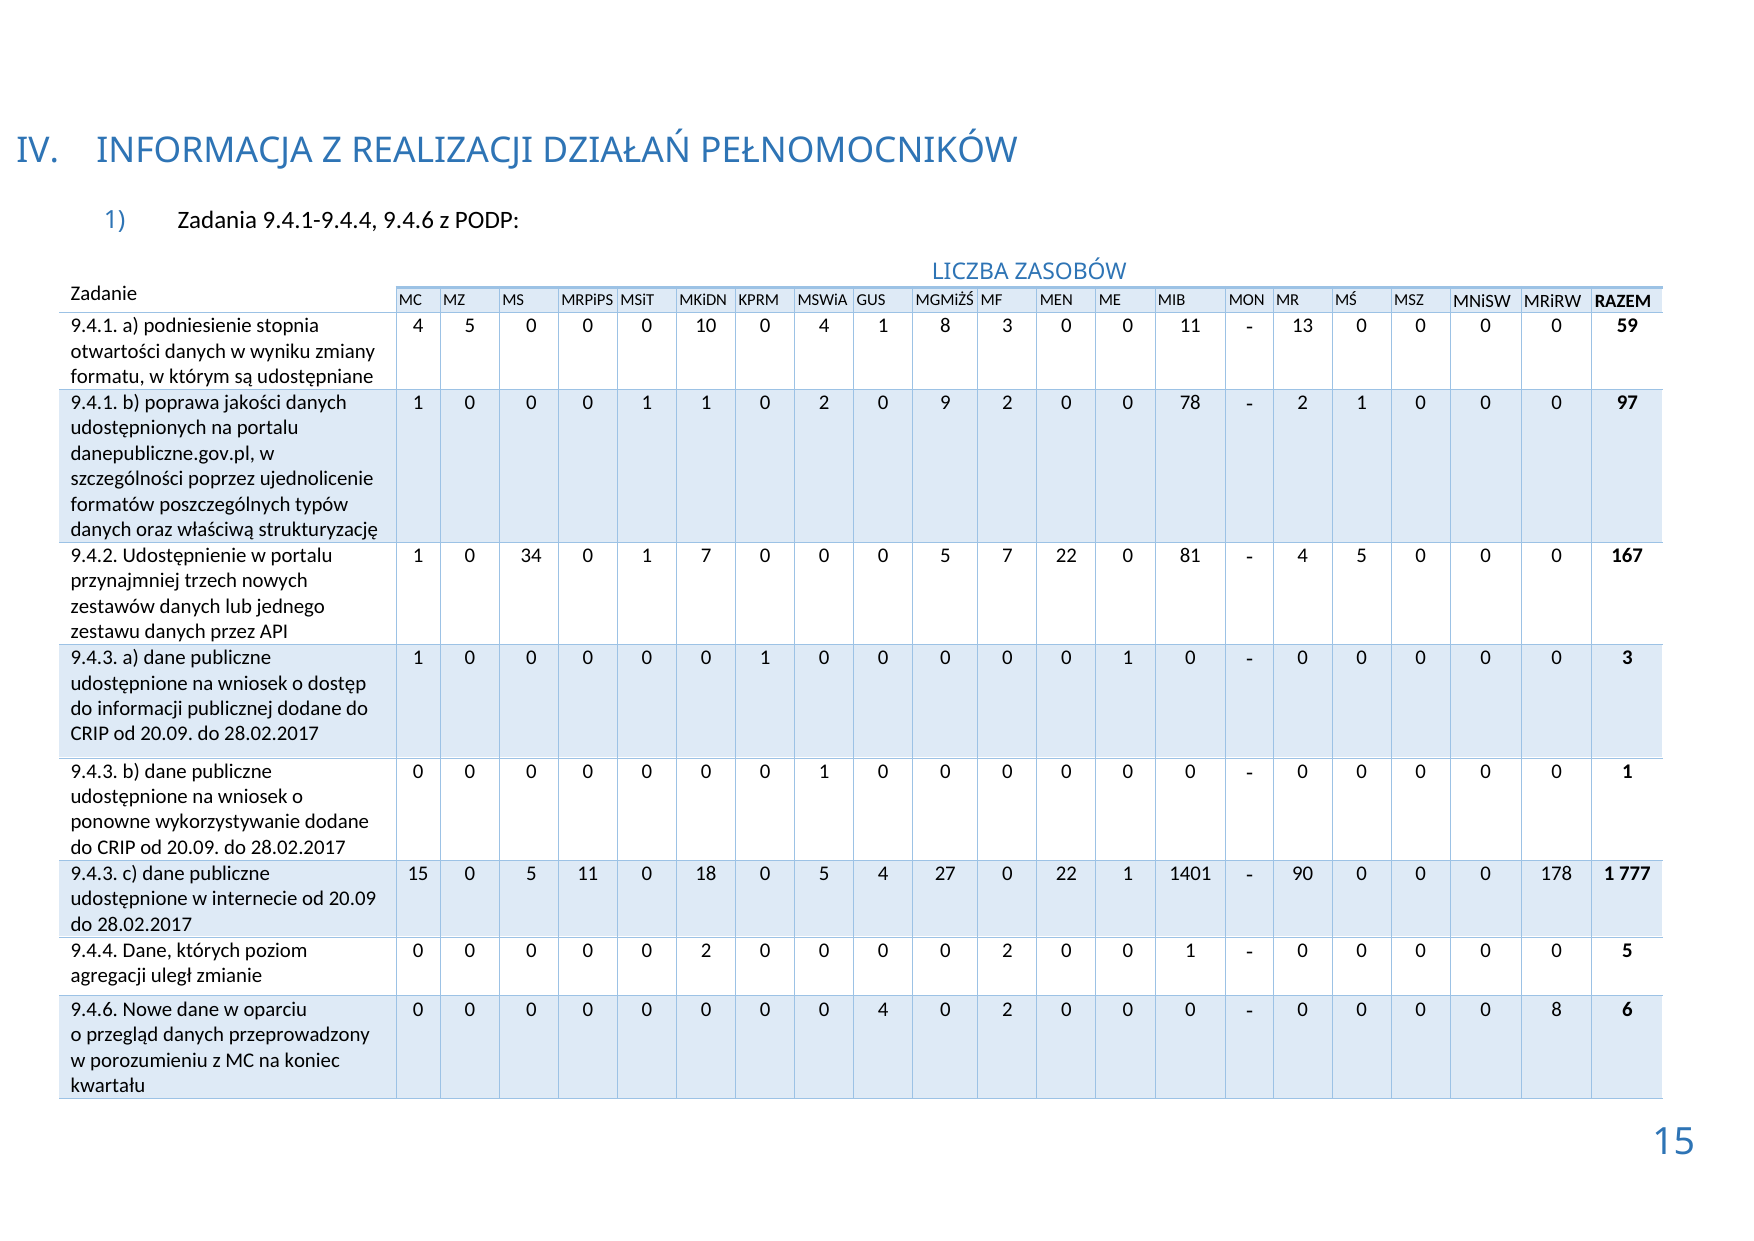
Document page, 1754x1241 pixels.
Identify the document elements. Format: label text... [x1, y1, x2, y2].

table_cell 4 [854, 996, 912, 1098]
table_cell 6 [1592, 996, 1662, 1098]
table_cell 0 [1333, 861, 1391, 936]
table_cell 9.4.1. b) poprawa jakości danych udostępnionych na portalu danepubliczne.gov.pl, w szczególności poprzez ujednolicenie formatów poszczególnych typów danych oraz właściwą strukturyzację [59, 390, 396, 542]
table_cell - [1226, 996, 1273, 1098]
table_cell 0 [618, 861, 676, 936]
table_cell 0 [1037, 759, 1095, 859]
table_cell - [1226, 861, 1273, 936]
table_cell MGMiŻŚ [913, 289, 977, 312]
table_cell 178 [1522, 861, 1591, 936]
table_cell 0 [736, 313, 794, 389]
table_cell 0 [500, 390, 558, 542]
table_cell 0 [1156, 996, 1225, 1098]
table_cell 0 [1096, 759, 1155, 859]
table_cell MRPiPS [559, 289, 617, 312]
table_cell 0 [677, 645, 735, 757]
table_cell 0 [618, 996, 676, 1098]
table_cell 0 [736, 938, 794, 995]
table_cell 0 [795, 996, 853, 1098]
table_cell - [1226, 543, 1273, 644]
table_cell 1 [1096, 645, 1155, 757]
table_cell 9.4.6. Nowe dane w oparciu o przegląd danych przeprowadzony w porozumieniu z MC na koniec kwartału [59, 996, 396, 1098]
table_cell 0 [1392, 996, 1450, 1098]
table_cell 2 [795, 390, 853, 542]
table_cell 1 [1592, 759, 1662, 859]
table_cell 22 [1037, 543, 1095, 644]
table_cell 1 777 [1592, 861, 1662, 936]
table_cell 5 [1333, 543, 1391, 644]
table_cell 0 [978, 861, 1036, 936]
table_cell 2 [978, 938, 1036, 995]
table_cell 0 [854, 543, 912, 644]
table_cell 1 [397, 645, 440, 757]
table_cell 3 [978, 313, 1036, 389]
table_cell 0 [618, 938, 676, 995]
table_cell 0 [854, 938, 912, 995]
table_cell 0 [1451, 861, 1521, 936]
table_cell 81 [1156, 543, 1225, 644]
table_cell MS [500, 289, 558, 312]
table_cell 0 [1333, 938, 1391, 995]
table_cell 0 [854, 645, 912, 757]
table_cell 0 [1522, 313, 1591, 389]
table_cell 0 [736, 861, 794, 936]
table_cell 4 [397, 313, 440, 389]
table_cell MSWiA [795, 289, 853, 312]
table_cell 0 [1333, 759, 1391, 859]
table_cell - [1226, 759, 1273, 859]
table_cell 0 [677, 759, 735, 859]
table_cell 8 [1522, 996, 1591, 1098]
table_cell 3 [1592, 645, 1662, 757]
table_cell 22 [1037, 861, 1095, 936]
table_cell 0 [1392, 390, 1450, 542]
subtitle INFORMACJA Z REALIZACJI DZIAŁAŃ PEŁNOMOCNIKÓW [59, 125, 1695, 173]
table_cell 0 [1037, 390, 1095, 542]
table_cell MR [1274, 289, 1332, 312]
table_cell 0 [913, 759, 977, 859]
table_cell 0 [1451, 938, 1521, 995]
table_cell MŚ [1333, 289, 1391, 312]
table_cell 5 [795, 861, 853, 936]
table_cell MNiSW [1451, 289, 1521, 312]
table_cell 0 [1392, 543, 1450, 644]
table_cell 0 [1274, 759, 1332, 859]
table_cell 0 [559, 313, 617, 389]
table_cell 0 [500, 938, 558, 995]
table_cell 0 [1037, 313, 1095, 389]
table_cell 0 [1451, 543, 1521, 644]
table_cell 0 [1096, 390, 1155, 542]
table_cell 0 [854, 390, 912, 542]
table_cell RAZEM [1592, 289, 1662, 312]
table_cell KPRM [736, 289, 794, 312]
table_cell 13 [1274, 313, 1332, 389]
table_cell 0 [1156, 645, 1225, 757]
table_cell 0 [559, 996, 617, 1098]
table_cell 0 [1522, 759, 1591, 859]
table_cell 4 [795, 313, 853, 389]
table_cell MRiRW [1522, 289, 1591, 312]
table_cell MF [978, 289, 1036, 312]
table_cell 5 [441, 313, 499, 389]
table_cell 0 [1333, 996, 1391, 1098]
table_cell 0 [1333, 313, 1391, 389]
table_cell 0 [1096, 996, 1155, 1098]
table_cell 0 [500, 996, 558, 1098]
table_cell 0 [1451, 313, 1521, 389]
table_cell MON [1226, 289, 1273, 312]
table_cell 7 [677, 543, 735, 644]
table_cell 0 [1522, 543, 1591, 644]
table_cell 90 [1274, 861, 1332, 936]
table_cell MSiT [618, 289, 676, 312]
table_cell 0 [559, 759, 617, 859]
table_cell 0 [736, 759, 794, 859]
table_cell 0 [913, 996, 977, 1098]
table_cell 2 [978, 996, 1036, 1098]
table_cell 0 [1392, 759, 1450, 859]
table_cell 97 [1592, 390, 1662, 542]
table_cell 0 [1156, 759, 1225, 859]
list Zadania 9.4.1-9.4.4, 9.4.6 z PODP: [103, 202, 1695, 236]
table_cell 0 [559, 543, 617, 644]
table_cell 34 [500, 543, 558, 644]
table_cell 9.4.4. Dane, których poziom agregacji uległ zmianie [59, 938, 396, 995]
table_cell 15 [397, 861, 440, 936]
table_cell 1 [677, 390, 735, 542]
table_cell 0 [978, 645, 1036, 757]
table_cell 0 [618, 313, 676, 389]
table_cell 0 [441, 645, 499, 757]
table_cell 0 [500, 645, 558, 757]
table_cell 5 [500, 861, 558, 936]
table_cell - [1226, 645, 1273, 757]
table_cell 0 [1096, 543, 1155, 644]
table_cell 1 [736, 645, 794, 757]
table_cell 0 [397, 759, 440, 859]
table_cell 9.4.3. a) dane publiczne udostępnione na wniosek o dostęp do informacji publicznej dodane do CRIP od 20.09. do 28.02.2017 [59, 645, 396, 757]
table_cell 0 [677, 996, 735, 1098]
table_cell 27 [913, 861, 977, 936]
table_cell 2 [677, 938, 735, 995]
table_cell 1 [397, 390, 440, 542]
table_cell 0 [1274, 938, 1332, 995]
table_cell 0 [1392, 645, 1450, 757]
table_cell 11 [1156, 313, 1225, 389]
table_cell 1 [618, 390, 676, 542]
table_cell 0 [1037, 645, 1095, 757]
table_cell 9 [913, 390, 977, 542]
table_cell 0 [397, 996, 440, 1098]
table_cell 0 [500, 759, 558, 859]
table_header Liczba zasobów [396, 255, 1662, 286]
table_cell 4 [854, 861, 912, 936]
table_cell 1 [795, 759, 853, 859]
table_cell 0 [736, 996, 794, 1098]
table_cell 0 [1392, 313, 1450, 389]
table_cell ME [1096, 289, 1155, 312]
table_cell - [1226, 390, 1273, 542]
table_cell 0 [441, 938, 499, 995]
table_cell 0 [559, 938, 617, 995]
table_cell 4 [1274, 543, 1332, 644]
table_cell 0 [736, 543, 794, 644]
table_cell 0 [500, 313, 558, 389]
table_cell 0 [1522, 390, 1591, 542]
table_cell 0 [1096, 313, 1155, 389]
table_cell 1 [618, 543, 676, 644]
table_cell 0 [913, 645, 977, 757]
table_cell 78 [1156, 390, 1225, 542]
table_cell 0 [1451, 645, 1521, 757]
table_cell 1 [397, 543, 440, 644]
table_cell 8 [913, 313, 977, 389]
table_cell - [1226, 313, 1273, 389]
table_cell 0 [441, 543, 499, 644]
table_cell 0 [1037, 938, 1095, 995]
table_cell 0 [441, 390, 499, 542]
table_cell 0 [1333, 645, 1391, 757]
table_cell 9.4.3. c) dane publiczne udostępnione w internecie od 20.09 do 28.02.2017 [59, 861, 396, 936]
table_cell 0 [1451, 996, 1521, 1098]
table_cell GUS [854, 289, 912, 312]
table_cell - [1226, 938, 1273, 995]
table_cell 0 [441, 861, 499, 936]
table_cell 1 [1096, 861, 1155, 936]
table_cell 0 [618, 759, 676, 859]
table_cell 0 [1274, 996, 1332, 1098]
table_cell 1 [1156, 938, 1225, 995]
table_cell 0 [978, 759, 1036, 859]
table_cell 0 [1451, 759, 1521, 859]
table_cell 167 [1592, 543, 1662, 644]
table_cell 7 [978, 543, 1036, 644]
table_cell 10 [677, 313, 735, 389]
table_header Zadanie [59, 255, 396, 312]
table_cell MIB [1156, 289, 1225, 312]
table_cell MSZ [1392, 289, 1450, 312]
table_cell 0 [736, 390, 794, 542]
table_cell 0 [1037, 996, 1095, 1098]
table_cell 0 [795, 543, 853, 644]
table_cell 0 [1392, 861, 1450, 936]
table_cell 18 [677, 861, 735, 936]
table_cell MEN [1037, 289, 1095, 312]
table_cell 0 [441, 759, 499, 859]
table_cell 2 [1274, 390, 1332, 542]
table_cell 0 [795, 645, 853, 757]
table_cell 0 [795, 938, 853, 995]
table_cell 0 [1522, 645, 1591, 757]
table_cell 0 [559, 390, 617, 542]
table_cell 0 [618, 645, 676, 757]
table_cell 9.4.1. a) podniesienie stopnia otwartości danych w wyniku zmiany formatu, w którym są udostępniane [59, 313, 396, 389]
table_cell 5 [913, 543, 977, 644]
table_cell 0 [397, 938, 440, 995]
table_cell MZ [441, 289, 499, 312]
table_cell 5 [1592, 938, 1662, 995]
table_cell 9.4.3. b) dane publiczne udostępnione na wniosek o ponowne wykorzystywanie dodane do CRIP od 20.09. do 28.02.2017 [59, 759, 396, 859]
table_cell MC [397, 289, 440, 312]
table_cell 0 [913, 938, 977, 995]
table_cell 11 [559, 861, 617, 936]
table_cell 0 [1096, 938, 1155, 995]
table_cell 0 [1392, 938, 1450, 995]
table_cell 59 [1592, 313, 1662, 389]
table_cell 0 [1274, 645, 1332, 757]
table_cell 1 [1333, 390, 1391, 542]
table_cell 2 [978, 390, 1036, 542]
table_cell 0 [1522, 938, 1591, 995]
table_cell 9.4.2. Udostępnienie w portalu przynajmniej trzech nowych zestawów danych lub jednego zestawu danych przez API [59, 543, 396, 644]
table_cell 0 [854, 759, 912, 859]
table_cell 1 [854, 313, 912, 389]
table_cell 1401 [1156, 861, 1225, 936]
table_cell 0 [1451, 390, 1521, 542]
table_cell 0 [441, 996, 499, 1098]
table_cell 0 [559, 645, 617, 757]
table_cell MKiDN [677, 289, 735, 312]
